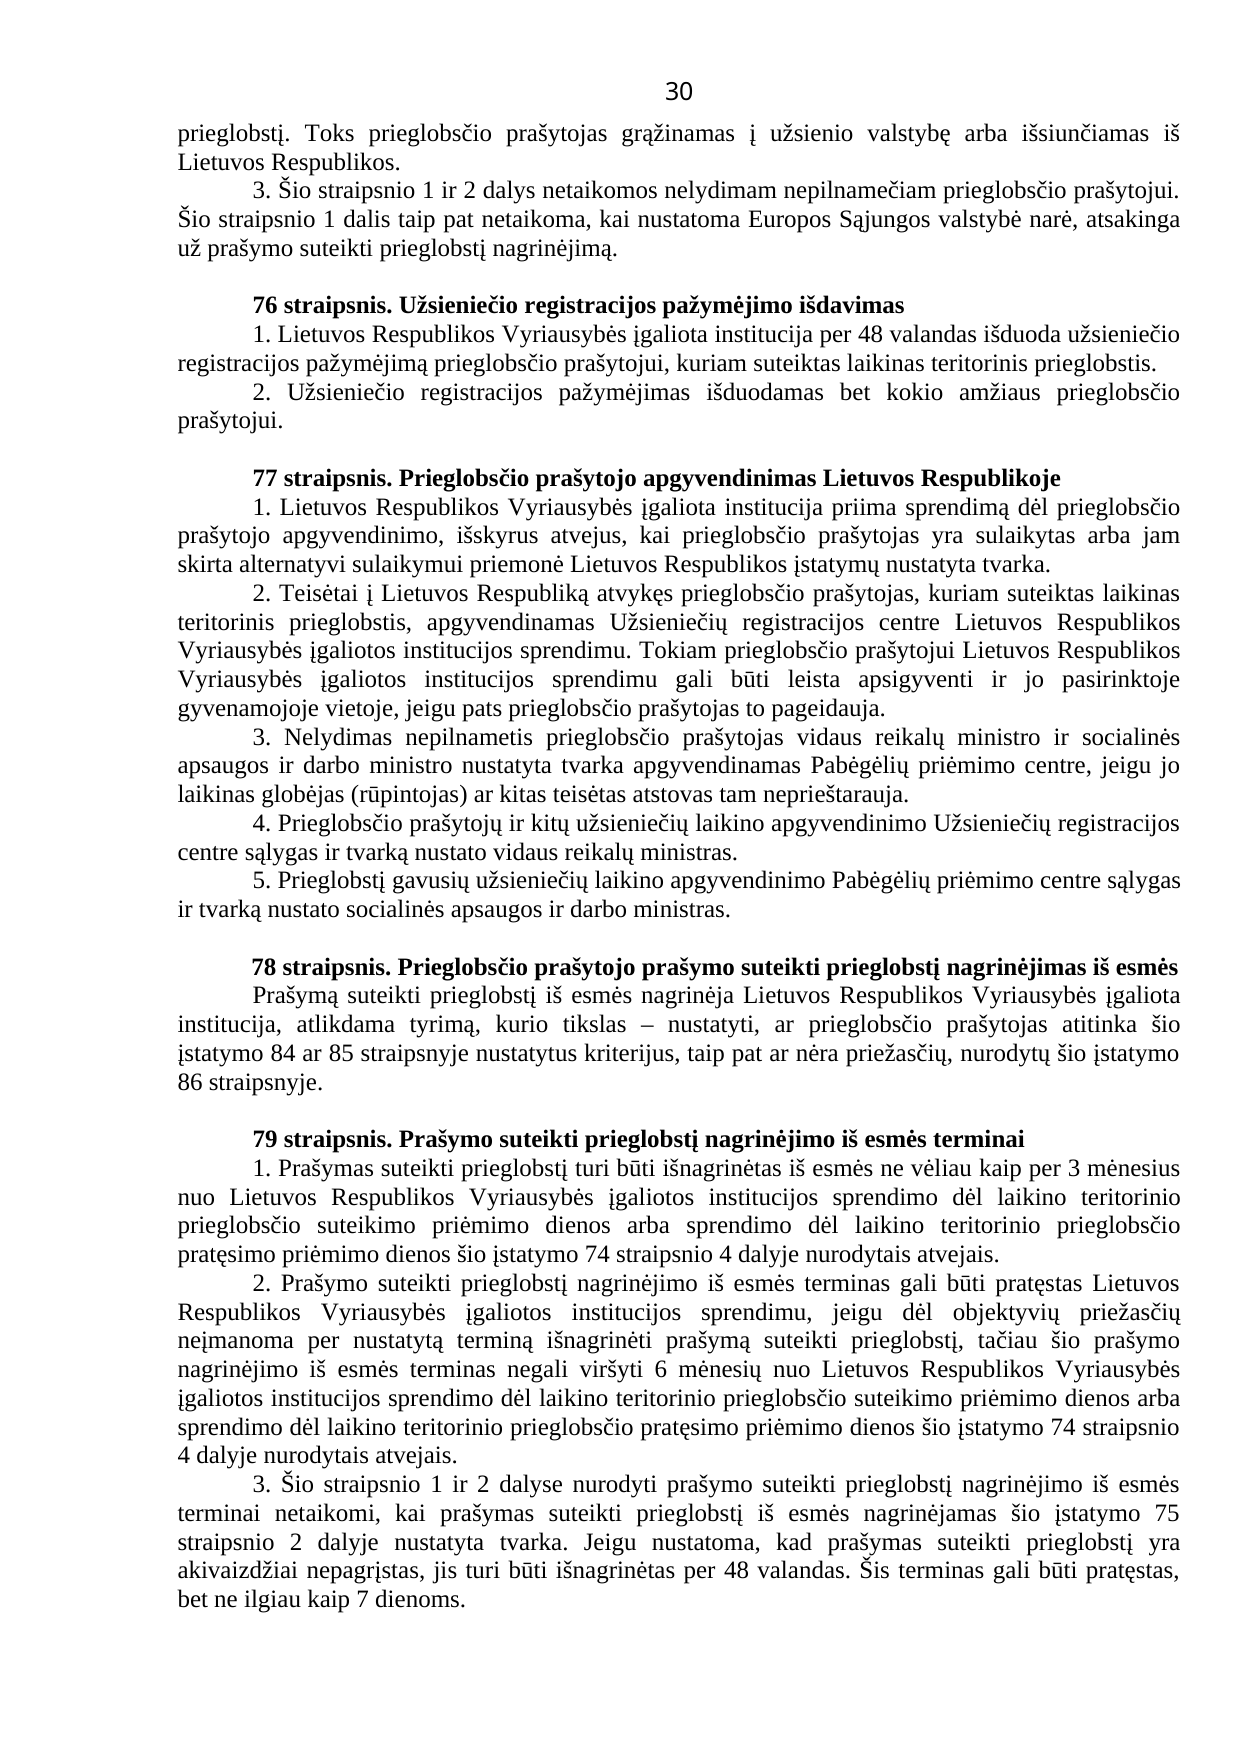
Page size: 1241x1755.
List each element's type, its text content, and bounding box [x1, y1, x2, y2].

text 3. Šio straipsnio 1 ir 2 dalyse nurodyti prašymo suteikti prieglobstį nagrinėjimo iš esmės terminai netaikomi, kai prašymas suteikti prieglobstį iš esmės nagrinėjamas šio įstatymo 75 straipsnio 2 dalyje nustatyta tvarka. Jeigu nustatoma, kad prašymas suteikti prieglobstį yra akivaizdžiai nepagrįstas, jis turi būti išnagrinėtas per 48 valandas. Šis terminas gali būti pratęstas, bet ne ilgiau kaip 7 dienoms. [177, 1469, 1181, 1613]
text 2. Prašymo suteikti prieglobstį nagrinėjimo iš esmės terminas gali būti pratęstas Lietuvos Respublikos Vyriausybės įgaliotos institucijos sprendimu, jeigu dėl objektyvių priežasčių neįmanoma per nustatytą terminą išnagrinėti prašymą suteikti prieglobstį, tačiau šio prašymo nagrinėjimo iš esmės terminas negali viršyti 6 mėnesių nuo Lietuvos Respublikos Vyriausybės įgaliotos institucijos sprendimo dėl laikino teritorinio prieglobsčio suteikimo priėmimo dienos arba sprendimo dėl laikino teritorinio prieglobsčio pratęsimo priėmimo dienos šio įstatymo 74 straipsnio 4 dalyje nurodytais atvejais. [177, 1268, 1181, 1469]
text 2. Užsieniečio registracijos pažymėjimas išduodamas bet kokio amžiaus prieglobsčio prašytojui. [177, 377, 1181, 434]
text prieglobstį. Toks prieglobsčio prašytojas grąžinamas į užsienio valstybę arba išsiunčiamas iš Lietuvos Respublikos. [177, 118, 1181, 176]
text 76 straipsnis. Užsieniečio registracijos pažymėjimo išdavimas [177, 291, 1181, 319]
text 2. Teisėtai į Lietuvos Respubliką atvykęs prieglobsčio prašytojas, kuriam suteiktas laikinas teritorinis prieglobstis, apgyvendinamas Užsieniečių registracijos centre Lietuvos Respublikos Vyriausybės įgaliotos institucijos sprendimu. Tokiam prieglobsčio prašytojui Lietuvos Respublikos Vyriausybės įgaliotos institucijos sprendimu gali būti leista apsigyventi ir jo pasirinktoje gyvenamojoje vietoje, jeigu pats prieglobsčio prašytojas to pageidauja. [177, 578, 1181, 722]
text 79 straipsnis. Prašymo suteikti prieglobstį nagrinėjimo iš esmės terminai [177, 1124, 1181, 1153]
text 4. Prieglobsčio prašytojų ir kitų užsieniečių laikino apgyvendinimo Užsieniečių registracijos centre sąlygas ir tvarką nustato vidaus reikalų ministras. [177, 808, 1181, 866]
text 1. Prašymas suteikti prieglobstį turi būti išnagrinėtas iš esmės ne vėliau kaip per 3 mėnesius nuo Lietuvos Respublikos Vyriausybės įgaliotos institucijos sprendimo dėl laikino teritorinio prieglobsčio suteikimo priėmimo dienos arba sprendimo dėl laikino teritorinio prieglobsčio pratęsimo priėmimo dienos šio įstatymo 74 straipsnio 4 dalyje nurodytais atvejais. [177, 1153, 1181, 1268]
text 1. Lietuvos Respublikos Vyriausybės įgaliota institucija per 48 valandas išduoda užsieniečio registracijos pažymėjimą prieglobsčio prašytojui, kuriam suteiktas laikinas teritorinis prieglobstis. [177, 319, 1181, 377]
text 3. Nelydimas nepilnametis prieglobsčio prašytojas vidaus reikalų ministro ir socialinės apsaugos ir darbo ministro nustatyta tvarka apgyvendinamas Pabėgėlių priėmimo centre, jeigu jo laikinas globėjas (rūpintojas) ar kitas teisėtas atstovas tam neprieštarauja. [177, 722, 1181, 808]
text 1. Lietuvos Respublikos Vyriausybės įgaliota institucija priima sprendimą dėl prieglobsčio prašytojo apgyvendinimo, išskyrus atvejus, kai prieglobsčio prašytojas yra sulaikytas arba jam skirta alternatyvi sulaikymui priemonė Lietuvos Respublikos įstatymų nustatyta tvarka. [177, 492, 1181, 578]
text 5. Prieglobstį gavusių užsieniečių laikino apgyvendinimo Pabėgėlių priėmimo centre sąlygas ir tvarką nustato socialinės apsaugos ir darbo ministras. [177, 866, 1181, 923]
text Prašymą suteikti prieglobstį iš esmės nagrinėja Lietuvos Respublikos Vyriausybės įgaliota institucija, atlikdama tyrimą, kurio tikslas – nustatyti, ar prieglobsčio prašytojas atitinka šio įstatymo 84 ar 85 straipsnyje nustatytus kriterijus, taip pat ar nėra priežasčių, nurodytų šio įstatymo 86 straipsnyje. [177, 981, 1181, 1096]
text 77 straipsnis. Prieglobsčio prašytojo apgyvendinimas Lietuvos Respublikoje [177, 463, 1181, 492]
text 78 straipsnis. Prieglobsčio prašytojo prašymo suteikti prieglobstį nagrinėjimas iš esmės [251, 952, 1181, 981]
text 3. Šio straipsnio 1 ir 2 dalys netaikomos nelydimam nepilnamečiam prieglobsčio prašytojui. Šio straipsnio 1 dalis taip pat netaikoma, kai nustatoma Europos Sąjungos valstybė narė, atsakinga už prašymo suteikti prieglobstį nagrinėjimą. [177, 176, 1181, 262]
